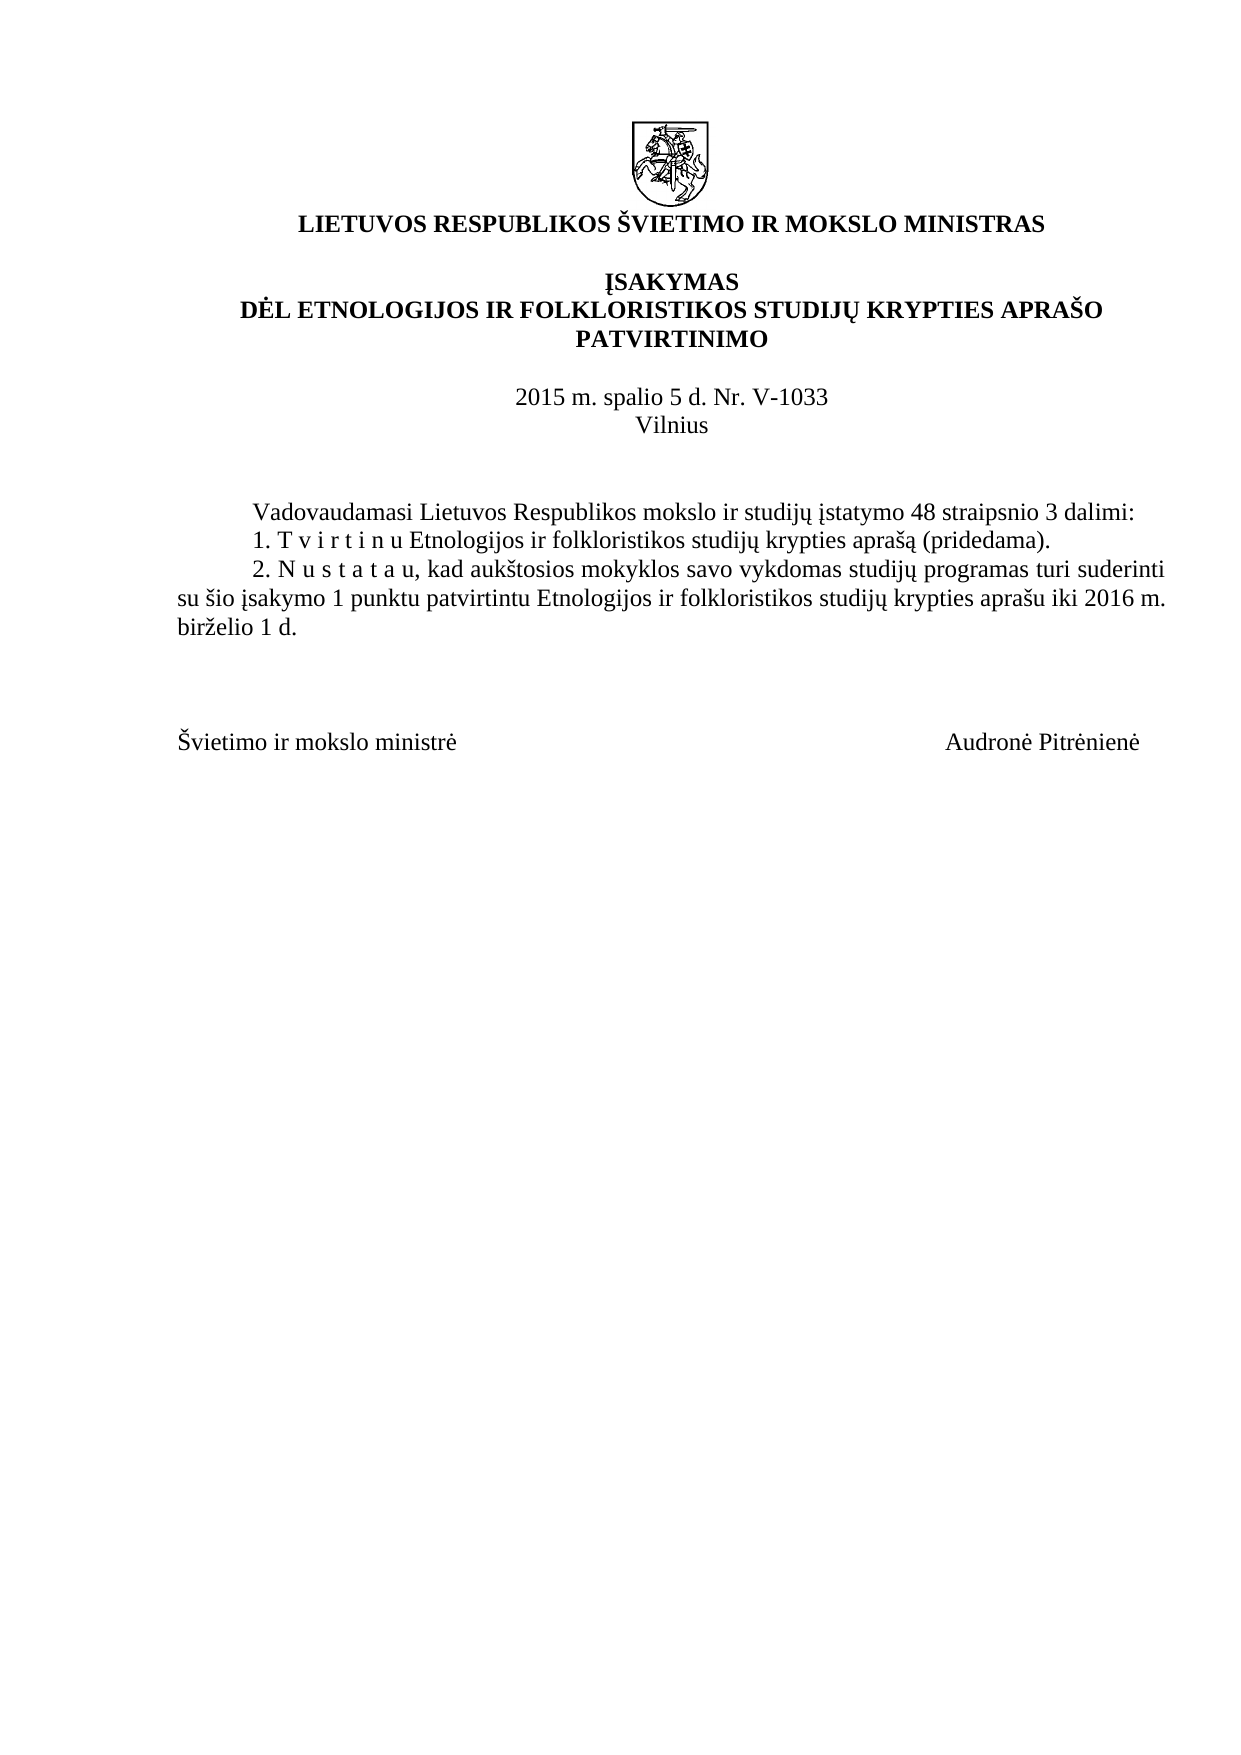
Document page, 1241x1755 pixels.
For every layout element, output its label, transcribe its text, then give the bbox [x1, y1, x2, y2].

text ĮSAKYMAS [177, 267, 1167, 295]
text 2015 m. spalio 5 d. Nr. V-1033 [177, 382, 1167, 410]
text Švietimo ir mokslo ministrė Audronė Pitrėnienė [177, 727, 1155, 755]
text LIETUVOS RESPUBLIKOS ŠVIETIMO IR MOKSLO MINISTRAS [177, 209, 1167, 238]
text 1. T v i r t i n u Etnologijos ir folkloristikos studijų krypties aprašą (pridedama). [177, 525, 1167, 554]
text 2. N u s t a t a u, kad aukštosios mokyklos savo vykdomas studijų programas turi suderinti su šio įsakymo 1 punktu patvirtintu Etnologijos ir folkloristikos studijų krypties aprašu iki 2016 m. birželio 1 d. [177, 554, 1167, 640]
text DĖL ETNOLOGIJOS IR FOLKLORISTIKOS STUDIJŲ KRYPTIES APRAŠO PATVIRTINIMO [177, 295, 1167, 353]
text Vadovaudamasi Lietuvos Respublikos mokslo ir studijų įstatymo 48 straipsnio 3 dalimi: [177, 497, 1167, 525]
text Vilnius [177, 410, 1167, 439]
